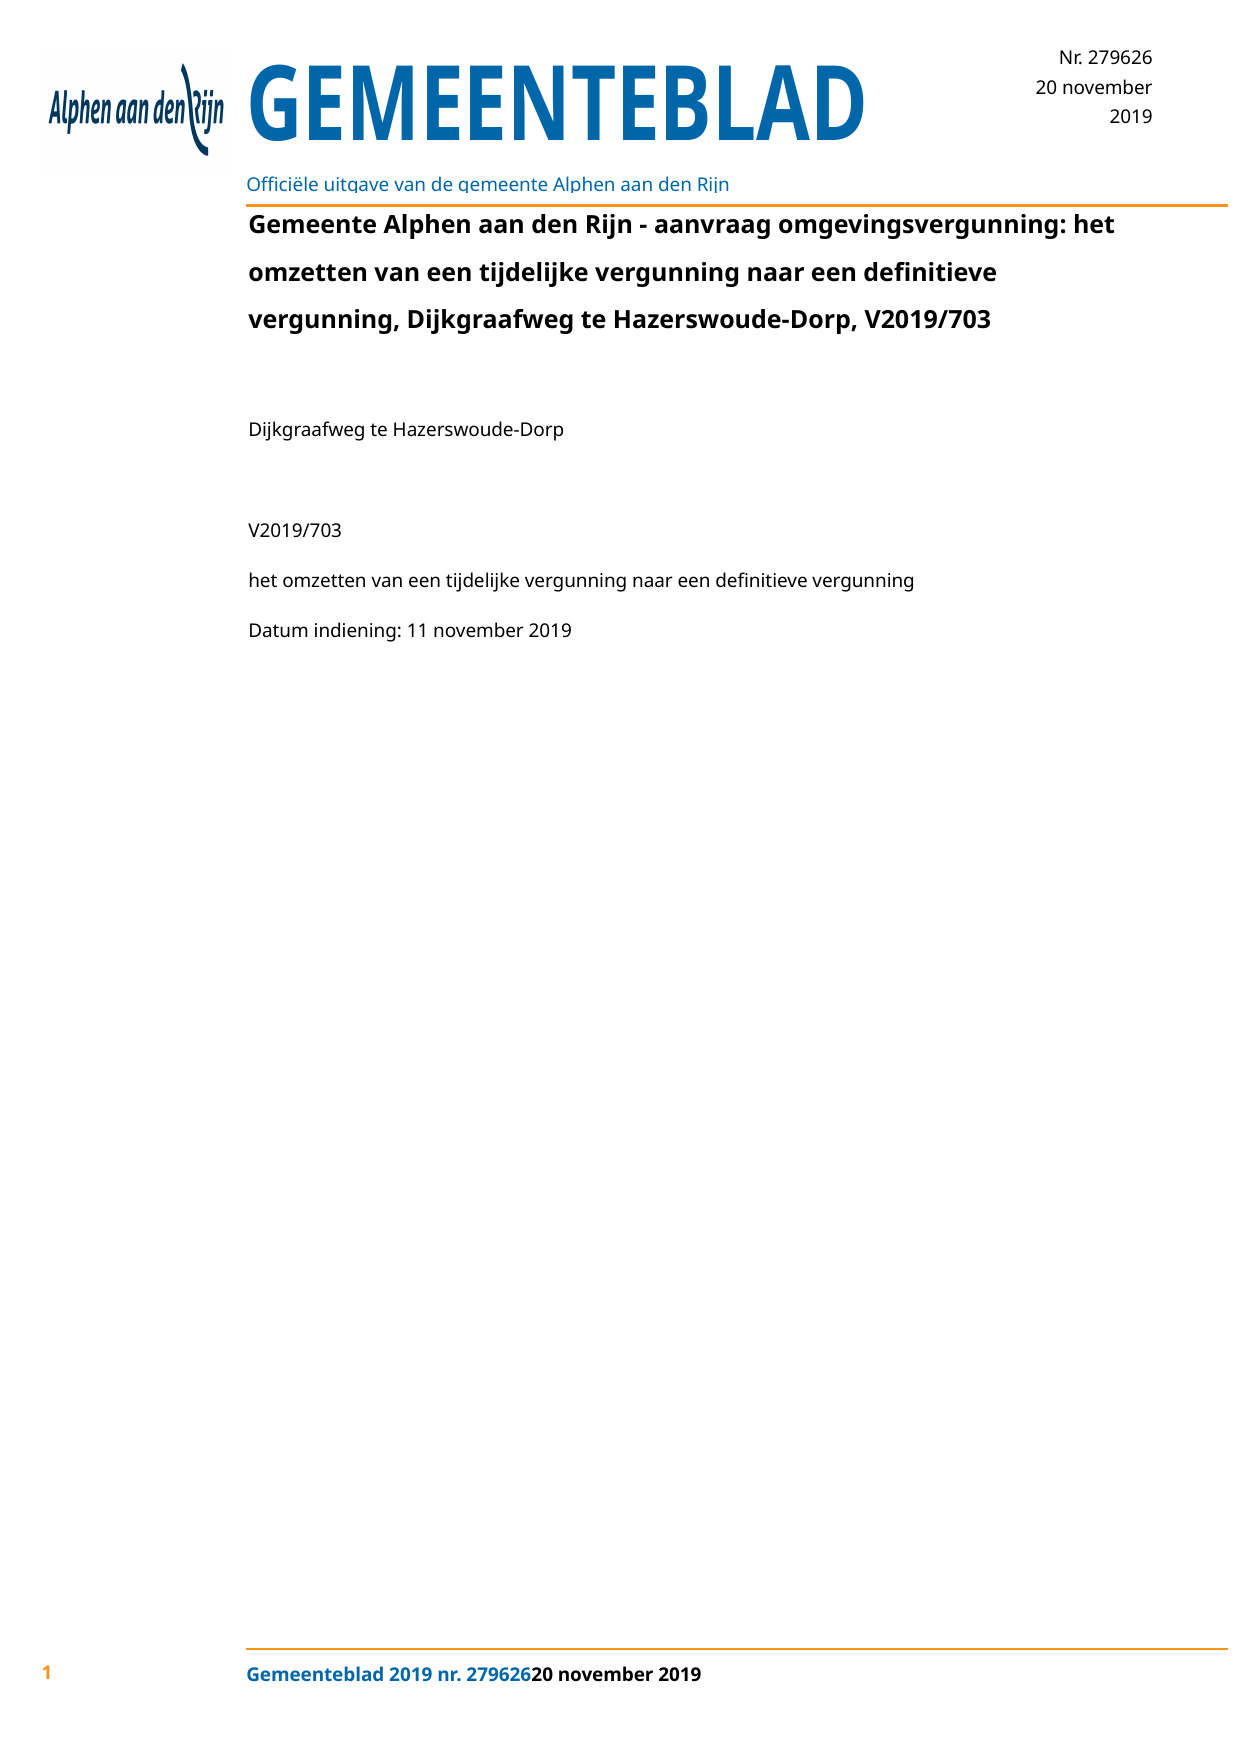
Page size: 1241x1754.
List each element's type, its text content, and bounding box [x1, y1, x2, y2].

text Datum indiening: 11 november 2019 [248, 618, 1152, 643]
text het omzetten van een tijdelijke vergunning naar een definitieve vergunning [248, 567, 1152, 593]
text Gemeente Alphen aan den Rijn - aanvraag omgevingsvergunning: het omzetten van een tijdelijke vergunning naar een definitieve vergunning, Dijkgraafweg te Hazerswoude-Dorp, V2019/703 [248, 207, 1152, 336]
picture [41, 47, 231, 172]
text Dijkgraafweg te Hazerswoude-Dorp [248, 416, 1152, 442]
text V2019/703 [248, 517, 1152, 542]
